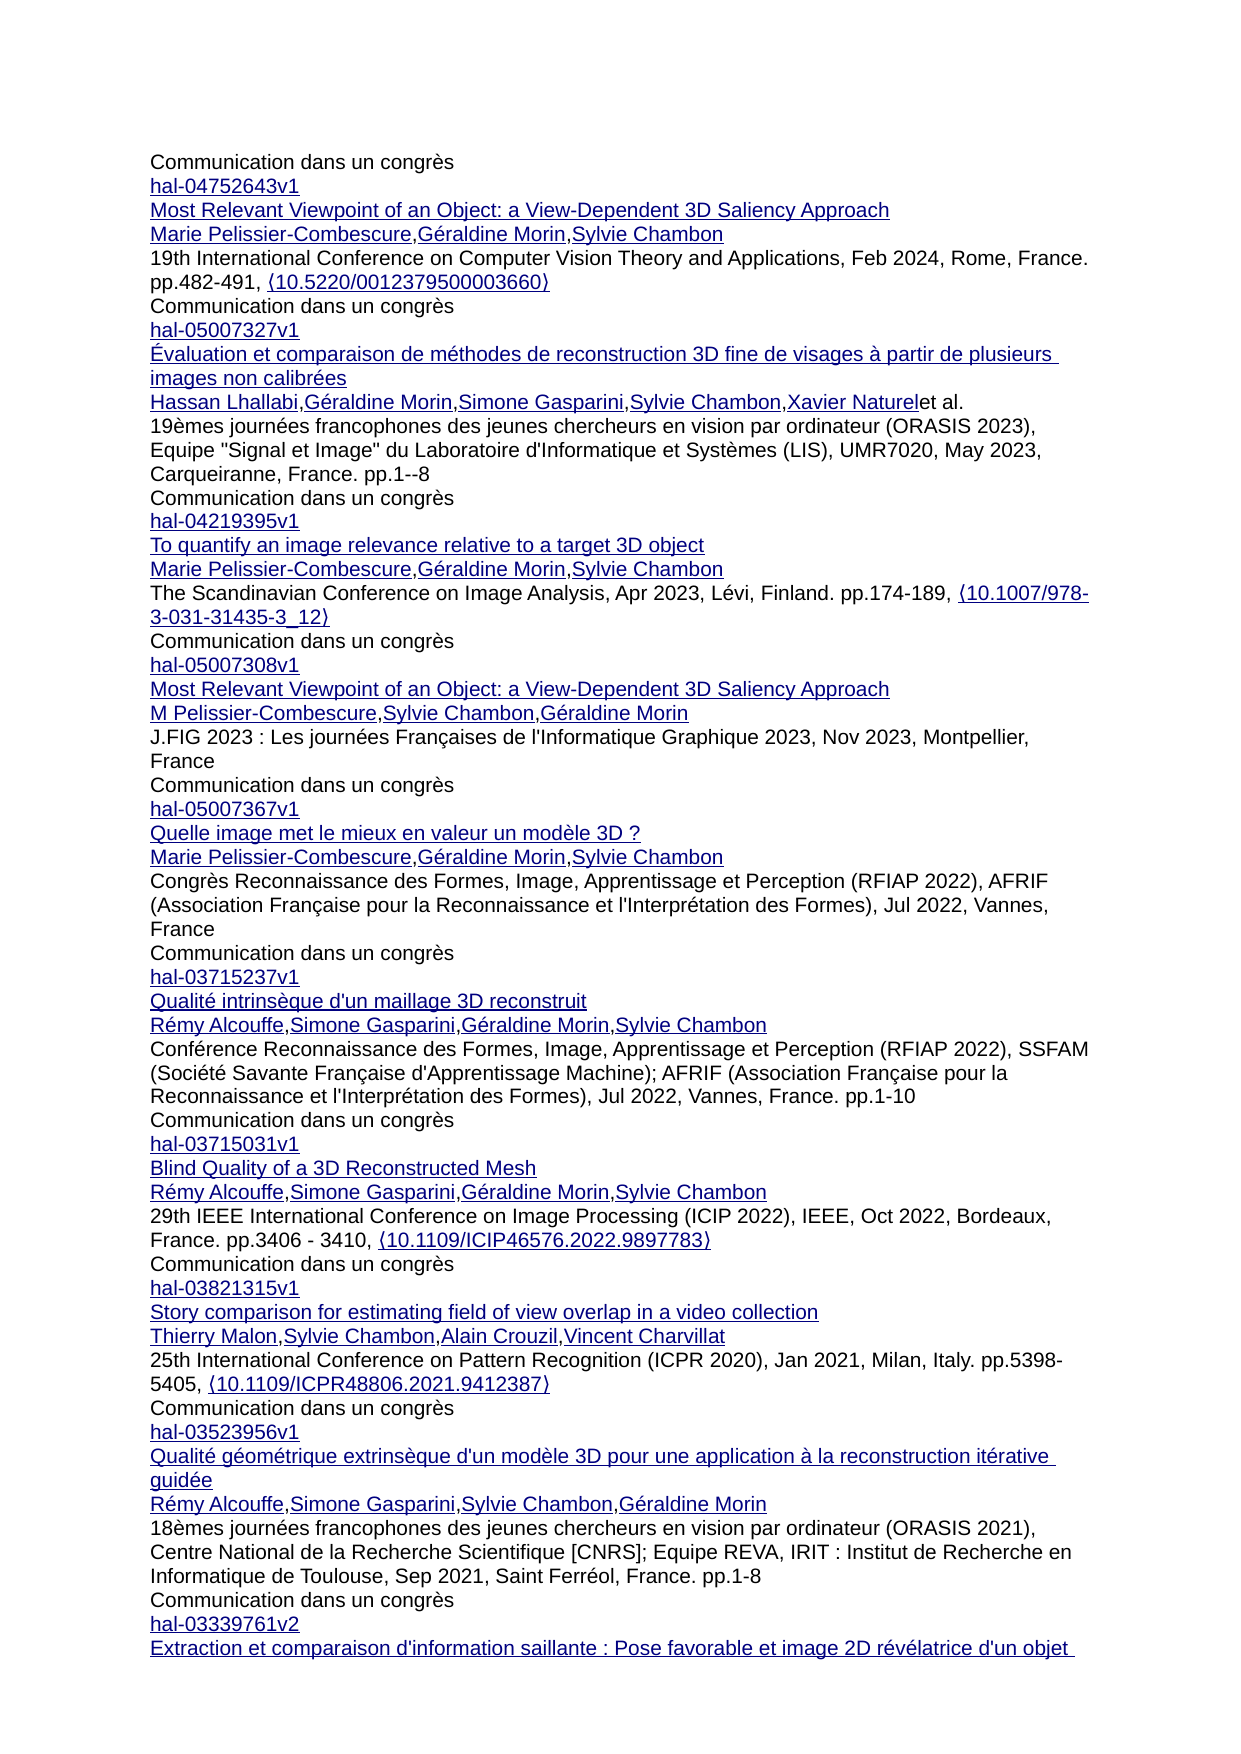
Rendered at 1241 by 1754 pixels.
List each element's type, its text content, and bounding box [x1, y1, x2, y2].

table_cell To quantify an image relevance relative to a target 3D object Marie Pelissier-Combescure,Géraldine Morin,Sylvie Chambon The Scandinavian Conference on Image Analysis, Apr 2023, Lévi, Finland. pp.174-189, ⟨10.1007/978-3-031-31435-3_12⟩ Communication dans un congrès hal-05007308v1 [150, 533, 1090, 677]
table_cell Story comparison for estimating field of view overlap in a video collection Thierry Malon,Sylvie Chambon,Alain Crouzil,Vincent Charvillat 25th International Conference on Pattern Recognition (ICPR 2020), Jan 2021, Milan, Italy. pp.5398-5405, ⟨10.1109/ICPR48806.2021.9412387⟩ Communication dans un congrès hal-03523956v1 [150, 1300, 1090, 1444]
table_cell Quelle image met le mieux en valeur un modèle 3D ? Marie Pelissier-Combescure,Géraldine Morin,Sylvie Chambon Congrès Reconnaissance des Formes, Image, Apprentissage et Perception (RFIAP 2022), AFRIF (Association Française pour la Reconnaissance et l'Interprétation des Formes), Jul 2022, Vannes, France Communication dans un congrès hal-03715237v1 [150, 821, 1090, 988]
table_cell Blind Quality of a 3D Reconstructed Mesh Rémy Alcouffe,Simone Gasparini,Géraldine Morin,Sylvie Chambon 29th IEEE International Conference on Image Processing (ICIP 2022), IEEE, Oct 2022, Bordeaux, France. pp.3406 - 3410, ⟨10.1109/ICIP46576.2022.9897783⟩ Communication dans un congrès hal-03821315v1 [150, 1156, 1090, 1300]
table_cell Évaluation et comparaison de méthodes de reconstruction 3D fine de visages à partir de plusieurs images non calibrées Hassan Lhallabi,Géraldine Morin,Simone Gasparini,Sylvie Chambon,Xavier Naturelet al. 19èmes journées francophones des jeunes chercheurs en vision par ordinateur (ORASIS 2023), Equipe "Signal et Image" du Laboratoire d'Informatique et Systèmes (LIS), UMR7020, May 2023, Carqueiranne, France. pp.1--8 Communication dans un congrès hal-04219395v1 [150, 342, 1090, 533]
table_cell Most Relevant Viewpoint of an Object: a View-Dependent 3D Saliency Approach Marie Pelissier-Combescure,Géraldine Morin,Sylvie Chambon 19th International Conference on Computer Vision Theory and Applications, Feb 2024, Rome, France. pp.482-491, ⟨10.5220/0012379500003660⟩ Communication dans un congrès hal-05007327v1 [150, 198, 1090, 342]
table_cell Extraction et comparaison d'information saillante : Pose favorable et image 2D révélatrice d'un objet [150, 1635, 1090, 1659]
table_cell Most Relevant Viewpoint of an Object: a View-Dependent 3D Saliency Approach M Pelissier-Combescure,Sylvie Chambon,Géraldine Morin J.FIG 2023 : Les journées Françaises de l'Informatique Graphique 2023, Nov 2023, Montpellier, France Communication dans un congrès hal-05007367v1 [150, 677, 1090, 821]
table_cell Communication dans un congrès hal-04752643v1 [150, 150, 1090, 198]
table_cell Qualité géométrique extrinsèque d'un modèle 3D pour une application à la reconstruction itérative guidée Rémy Alcouffe,Simone Gasparini,Sylvie Chambon,Géraldine Morin 18èmes journées francophones des jeunes chercheurs en vision par ordinateur (ORASIS 2021), Centre National de la Recherche Scientifique [CNRS]; Equipe REVA, IRIT : Institut de Recherche en Informatique de Toulouse, Sep 2021, Saint Ferréol, France. pp.1-8 Communication dans un congrès hal-03339761v2 [150, 1444, 1090, 1635]
table_cell Qualité intrinsèque d'un maillage 3D reconstruit Rémy Alcouffe,Simone Gasparini,Géraldine Morin,Sylvie Chambon Conférence Reconnaissance des Formes, Image, Apprentissage et Perception (RFIAP 2022), SSFAM (Société Savante Française d'Apprentissage Machine); AFRIF (Association Française pour la Reconnaissance et l'Interprétation des Formes), Jul 2022, Vannes, France. pp.1-10 Communication dans un congrès hal-03715031v1 [150, 989, 1090, 1156]
